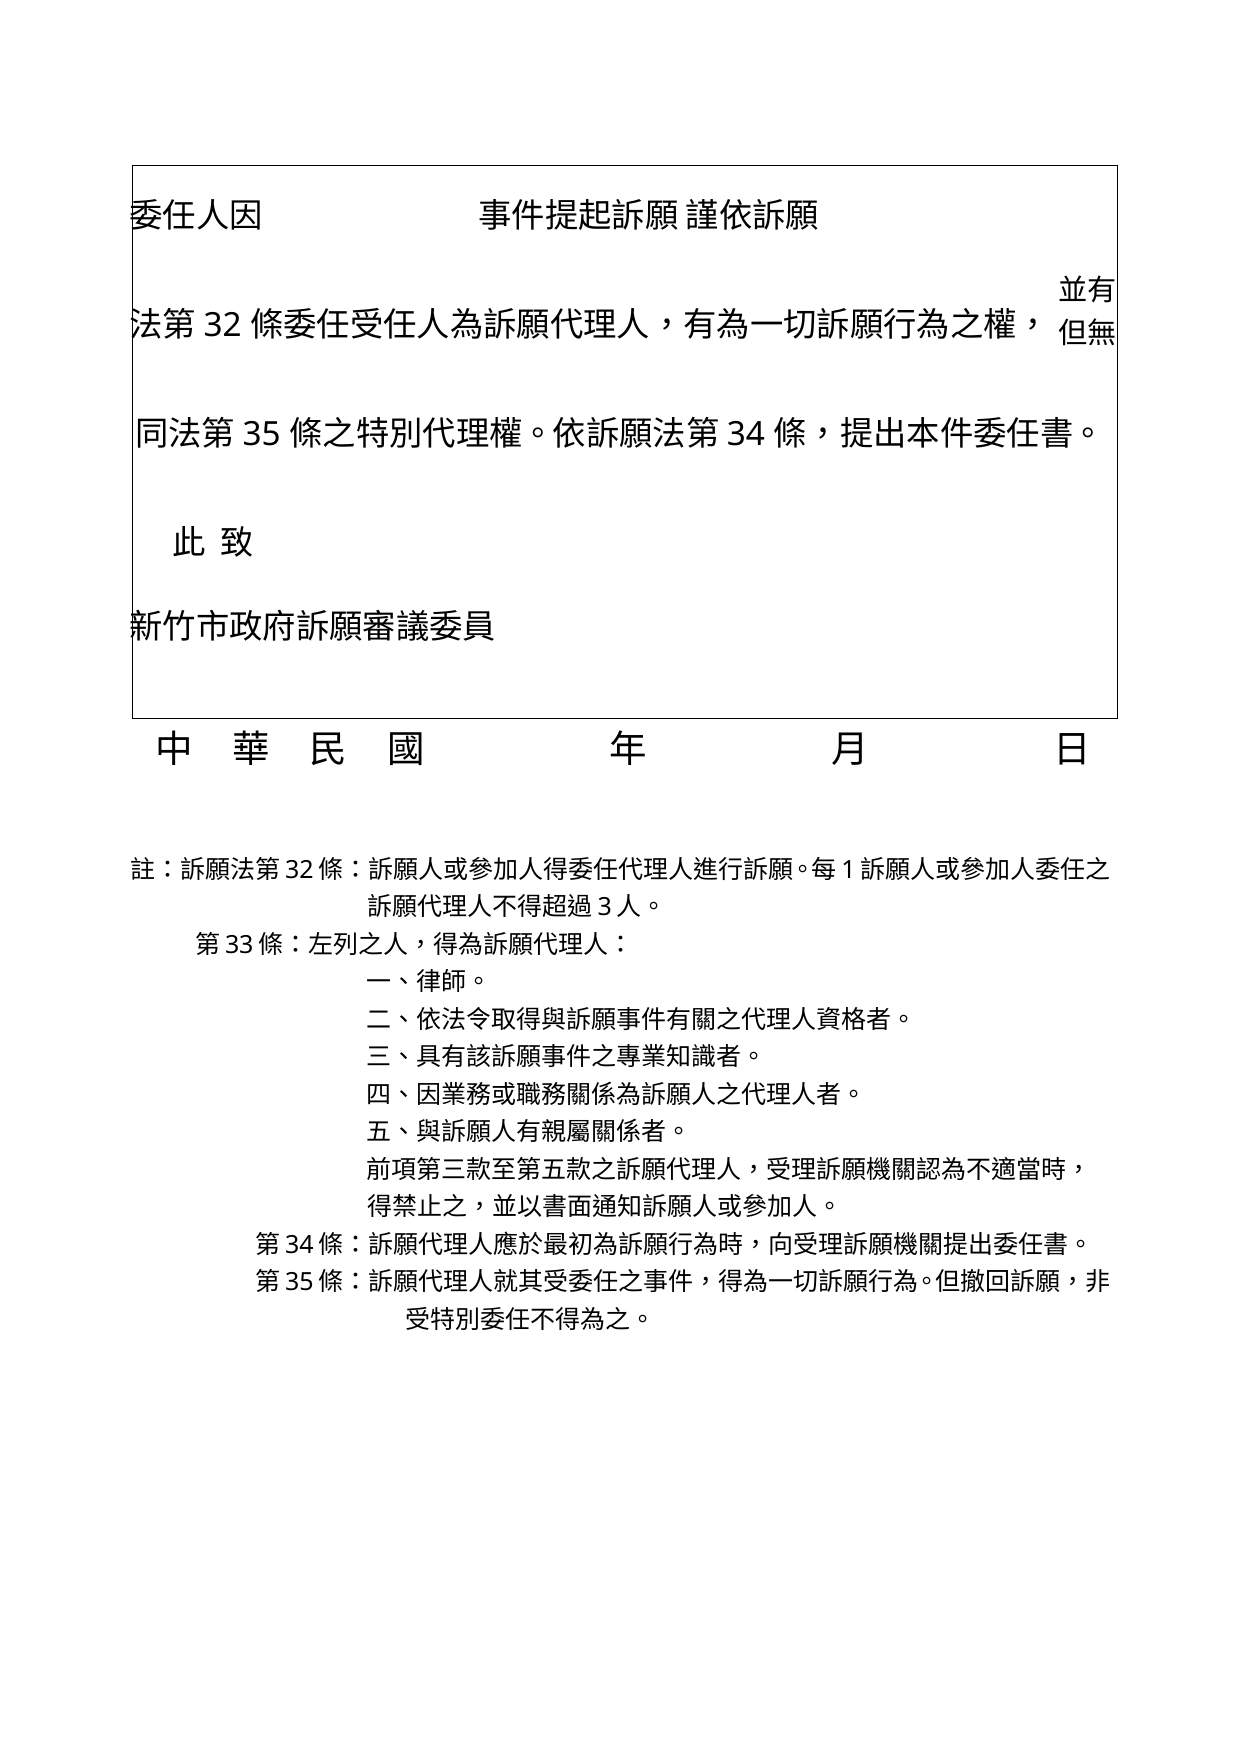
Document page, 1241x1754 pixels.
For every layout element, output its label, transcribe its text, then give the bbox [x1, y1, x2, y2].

text 中華民國 年 月 日 [155, 719, 1092, 773]
text 第33條：左列之人，得為訴願代理人： [130, 923, 1110, 961]
text 前項第三款至第五款之訴願代理人，受理訴願機關認為不適當時，得禁止之，並以書面通知訴願人或參加人。 [366, 1148, 1110, 1223]
text 第35條：訴願代理人就其受委任之事件，得為一切訴願行為。但撤回訴願，非受特別委任不得為之。 [255, 1261, 1110, 1336]
text 一、律師。 [366, 961, 1110, 998]
table_cell 委任人因 事件提起訴願 謹依訴願 法第 32 條委任受任人為訴願代理人，有為一切訴願行為之權， 同法第 35 條之特別代理權。依訴願法第 34 條，提出本件委任書。 此 致 新竹市政府訴願審議委員 [133, 166, 1117, 718]
text 五、與訴願人有親屬關係者。 [366, 1111, 1110, 1148]
text 註：訴願法第32條：訴願人或參加人得委任代理人進行訴願。每1訴願人或參加人委任之訴願代理人不得超過3人。 [130, 848, 1110, 923]
text 第34條：訴願代理人應於最初為訴願行為時，向受理訴願機關提出委任書。 [255, 1223, 1110, 1261]
text 二、依法令取得與訴願事件有關之代理人資格者。 [366, 998, 1110, 1036]
text 三、具有該訴願事件之專業知識者。 [366, 1036, 1110, 1073]
text 四、因業務或職務關係為訴願人之代理人者。 [366, 1073, 1110, 1111]
